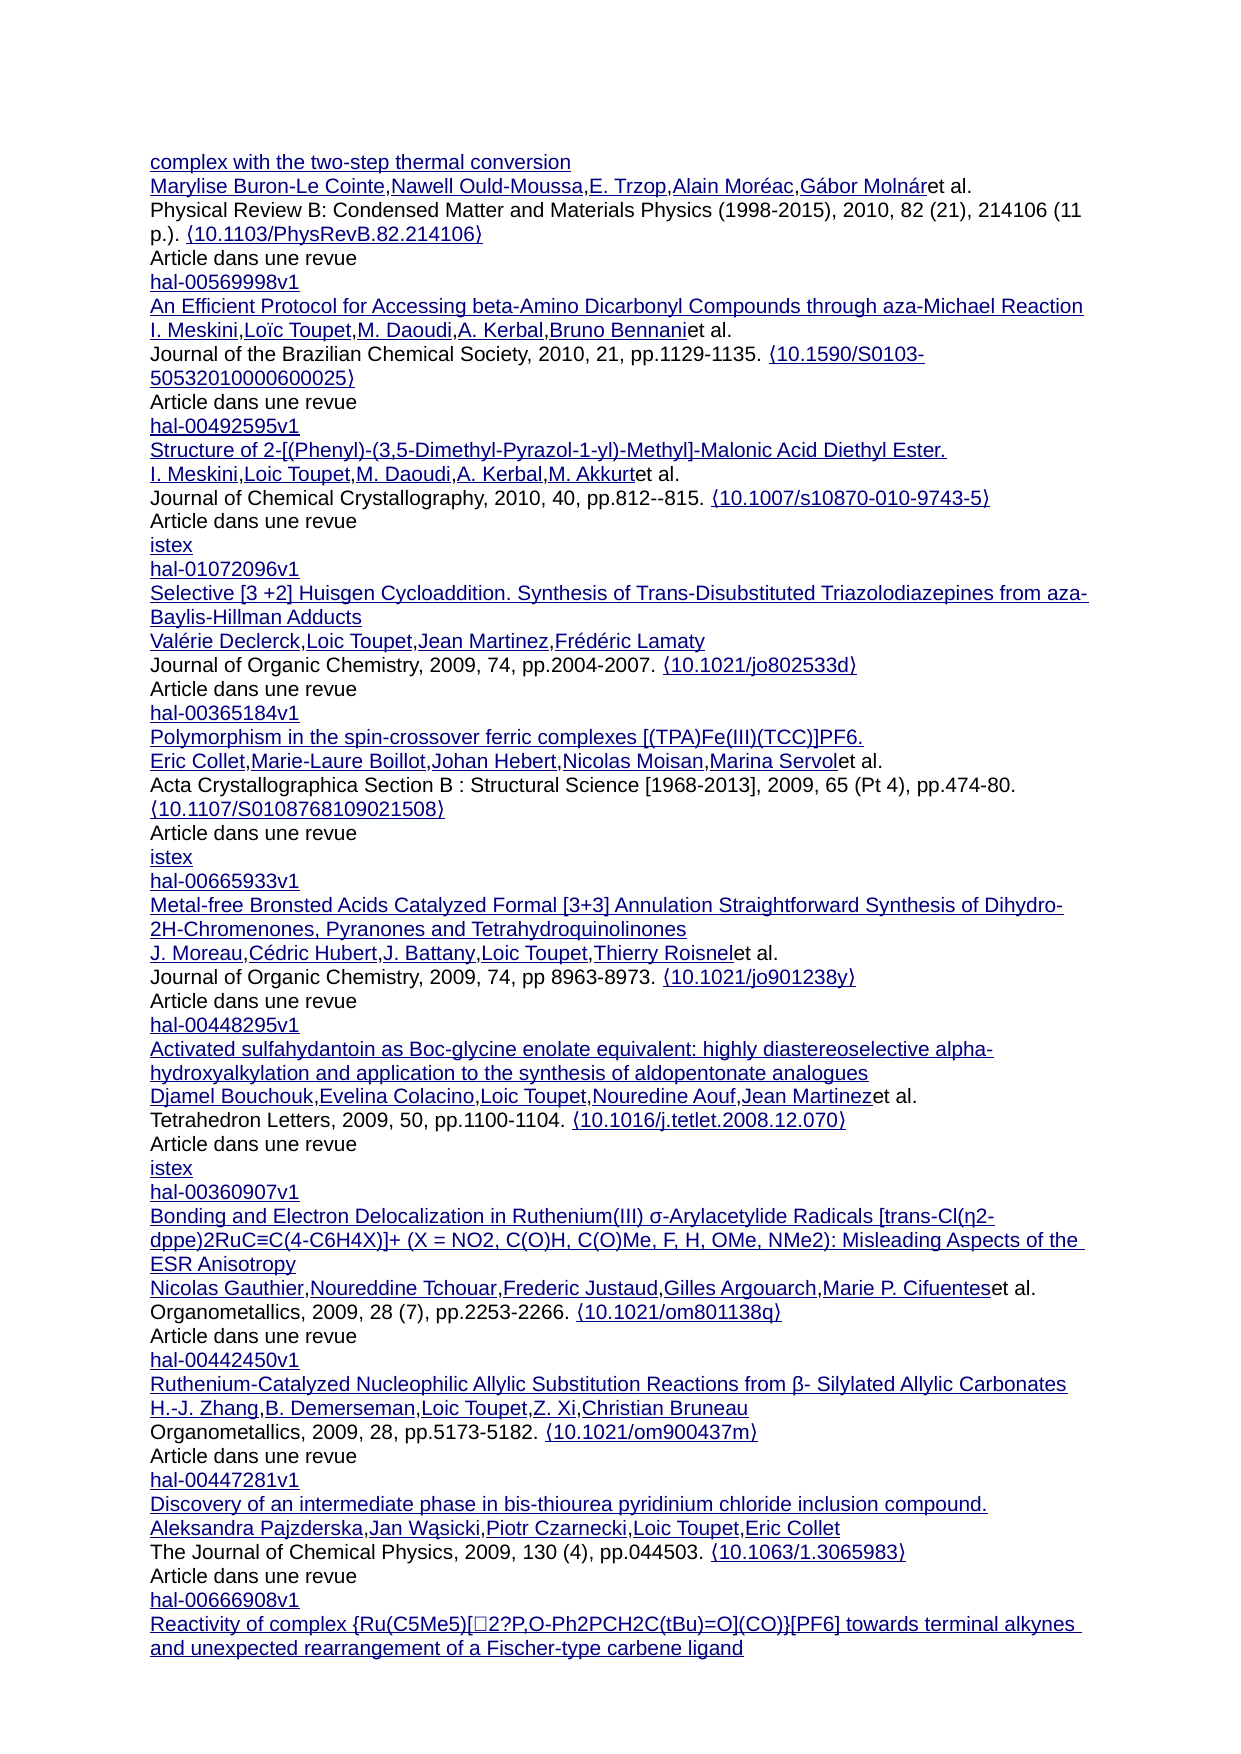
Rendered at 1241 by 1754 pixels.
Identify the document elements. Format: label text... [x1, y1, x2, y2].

table_cell Metal-free Bronsted Acids Catalyzed Formal [3+3] Annulation Straightforward Synthesis of Dihydro-2H-Chromenones, Pyranones and Tetrahydroquinolinones J. Moreau,Cédric Hubert,J. Battany,Loic Toupet,Thierry Roisnelet al. Journal of Organic Chemistry, 2009, 74, pp 8963-8973. ⟨10.1021/jo901238y⟩ Article dans une revue hal-00448295v1 [150, 893, 1090, 1036]
table_cell Polymorphism in the spin-crossover ferric complexes [(TPA)Fe(III)(TCC)]PF6. Eric Collet,Marie-Laure Boillot,Johan Hebert,Nicolas Moisan,Marina Servolet al. Acta Crystallographica Section B : Structural Science [1968-2013], 2009, 65 (Pt 4), pp.474-80. ⟨10.1107/S0108768109021508⟩ Article dans une revue istex hal-00665933v1 [150, 725, 1090, 893]
table_cell Selective [3 +2] Huisgen Cycloaddition. Synthesis of Trans-Disubstituted Triazolodiazepines from aza-Baylis-Hillman Adducts Valérie Declerck,Loic Toupet,Jean Martinez,Frédéric Lamaty Journal of Organic Chemistry, 2009, 74, pp.2004-2007. ⟨10.1021/jo802533d⟩ Article dans une revue hal-00365184v1 [150, 581, 1090, 725]
table_cell Activated sulfahydantoin as Boc-glycine enolate equivalent: highly diastereoselective alpha-hydroxyalkylation and application to the synthesis of aldopentonate analogues Djamel Bouchouk,Evelina Colacino,Loic Toupet,Nouredine Aouf,Jean Martinezet al. Tetrahedron Letters, 2009, 50, pp.1100-1104. ⟨10.1016/j.tetlet.2008.12.070⟩ Article dans une revue istex hal-00360907v1 [150, 1036, 1090, 1204]
table_cell Symmetry breaking and light-induced spin-state trapping in a mononuclear Fe&lt;sup&gt;II&lt;/sup&gt; complex with the two-step thermal conversion Marylise Buron-Le Cointe,Nawell Ould-Moussa,E. Trzop,Alain Moréac,Gábor Molnáret al. Physical Review B: Condensed Matter and Materials Physics (1998-2015), 2010, 82 (21), 214106 (11 p.). ⟨10.1103/PhysRevB.82.214106⟩ Article dans une revue hal-00569998v1 [150, 150, 1090, 294]
table_cell Bonding and Electron Delocalization in Ruthenium(III) σ-Arylacetylide Radicals [trans-Cl(η2-dppe)2RuC≡C(4-C6H4X)]+ (X = NO2, C(O)H, C(O)Me, F, H, OMe, NMe2): Misleading Aspects of the ESR Anisotropy Nicolas Gauthier,Noureddine Tchouar,Frederic Justaud,Gilles Argouarch,Marie P. Cifuenteset al. Organometallics, 2009, 28 (7), pp.2253-2266. ⟨10.1021/om801138q⟩ Article dans une revue hal-00442450v1 [150, 1204, 1090, 1372]
table_cell Reactivity of complex {Ru(C5Me5)[2?P,O-Ph2PCH2C(tBu)=O](CO)}[PF6] towards terminal alkynes and unexpected rearrangement of a Fischer-type carbene ligand [150, 1611, 1090, 1659]
table_cell An Efficient Protocol for Accessing beta-Amino Dicarbonyl Compounds through aza-Michael Reaction I. Meskini,Loïc Toupet,M. Daoudi,A. Kerbal,Bruno Bennaniet al. Journal of the Brazilian Chemical Society, 2010, 21, pp.1129-1135. ⟨10.1590/S0103-50532010000600025⟩ Article dans une revue hal-00492595v1 [150, 294, 1090, 437]
table_cell Discovery of an intermediate phase in bis-thiourea pyridinium chloride inclusion compound. Aleksandra Pajzderska,Jan Wąsicki,Piotr Czarnecki,Loic Toupet,Eric Collet The Journal of Chemical Physics, 2009, 130 (4), pp.044503. ⟨10.1063/1.3065983⟩ Article dans une revue hal-00666908v1 [150, 1492, 1090, 1611]
table_cell Ruthenium-Catalyzed Nucleophilic Allylic Substitution Reactions from β- Silylated Allylic Carbonates H.-J. Zhang,B. Demerseman,Loic Toupet,Z. Xi,Christian Bruneau Organometallics, 2009, 28, pp.5173-5182. ⟨10.1021/om900437m⟩ Article dans une revue hal-00447281v1 [150, 1372, 1090, 1492]
table_cell Structure of 2-[(Phenyl)-(3,5-Dimethyl-Pyrazol-1-yl)-Methyl]-Malonic Acid Diethyl Ester. I. Meskini,Loic Toupet,M. Daoudi,A. Kerbal,M. Akkurtet al. Journal of Chemical Crystallography, 2010, 40, pp.812--815. ⟨10.1007/s10870-010-9743-5⟩ Article dans une revue istex hal-01072096v1 [150, 438, 1090, 581]
